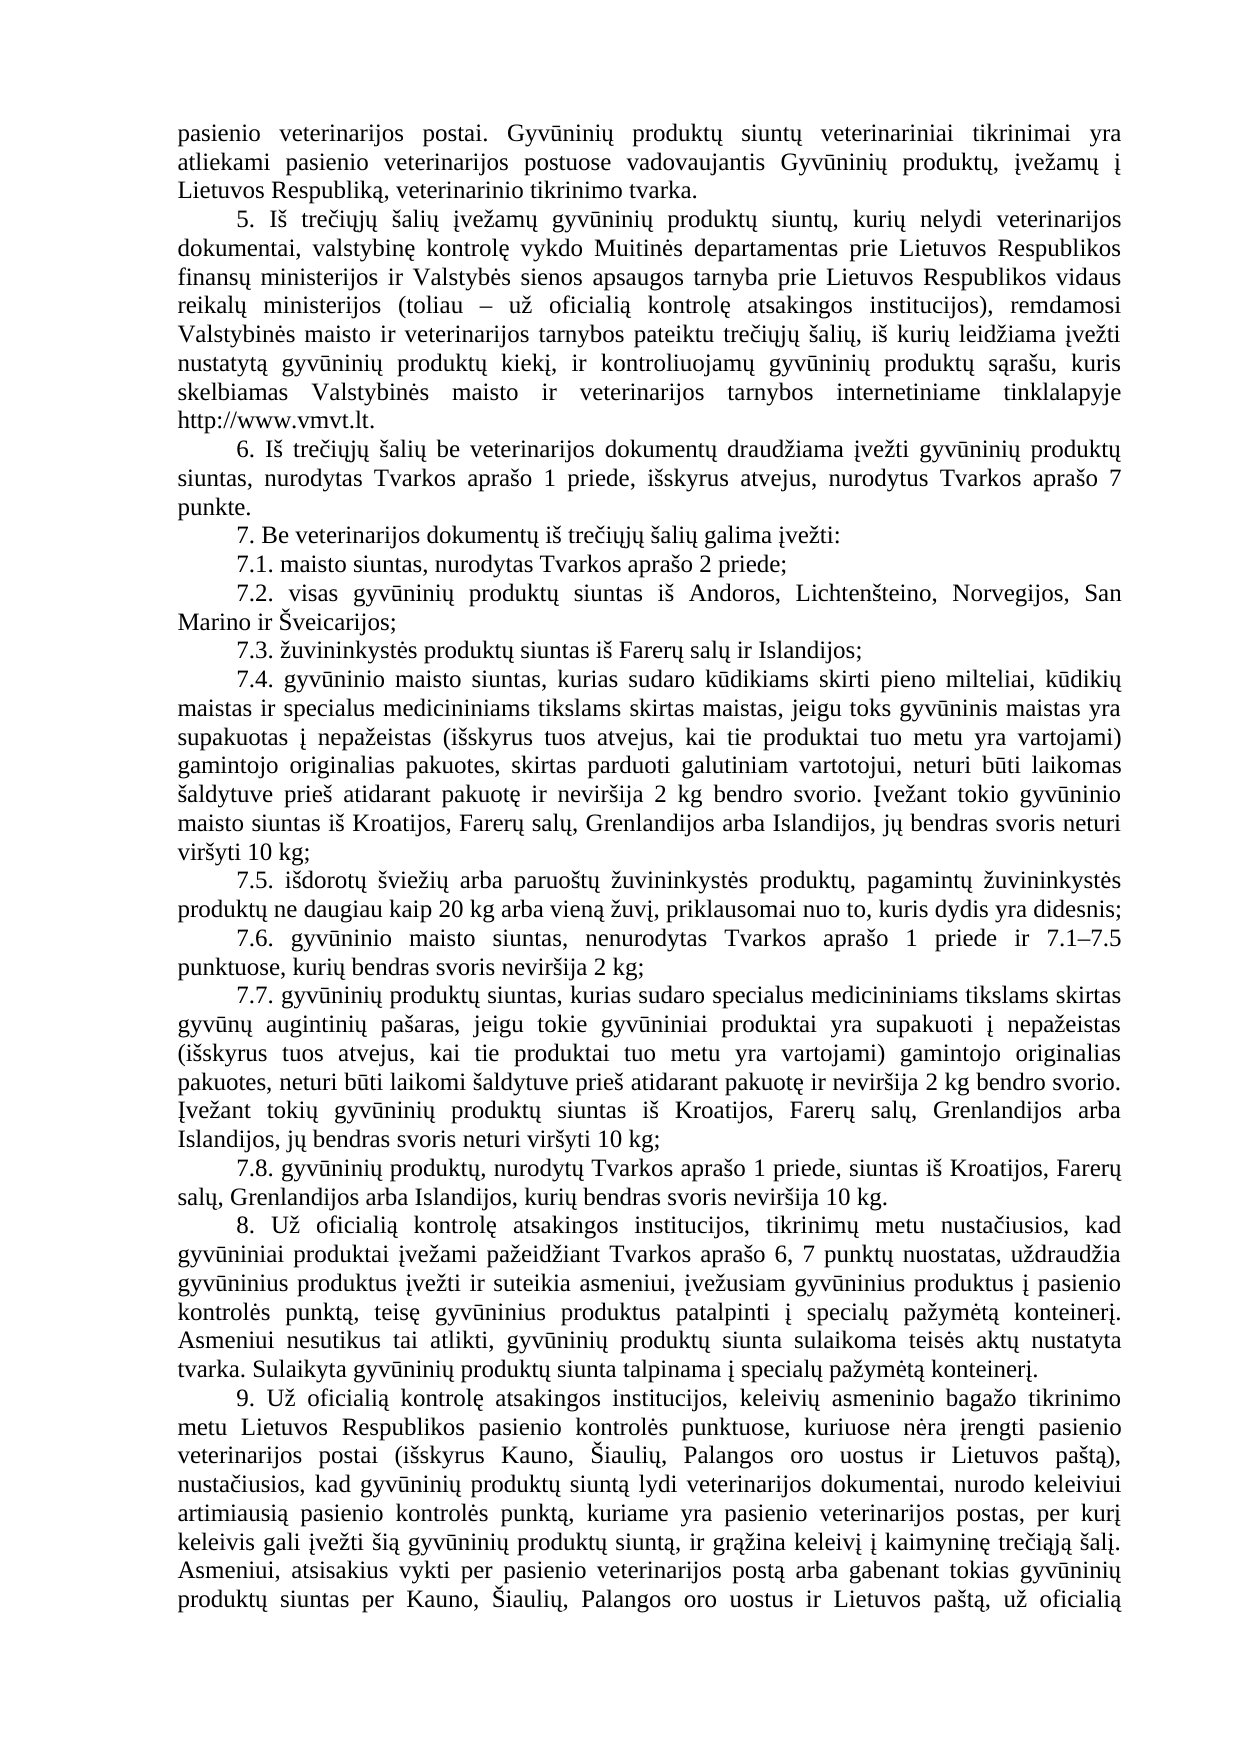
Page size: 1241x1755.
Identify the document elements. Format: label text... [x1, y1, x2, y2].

text 7.1. maisto siuntas, nurodytas Tvarkos aprašo 2 priede; [177, 549, 1122, 578]
text 7.4. gyvūninio maisto siuntas, kurias sudaro kūdikiams skirti pieno milteliai, kūdikių maistas ir specialus medicininiams tikslams skirtas maistas, jeigu toks gyvūninis maistas yra supakuotas į nepažeistas (išskyrus tuos atvejus, kai tie produktai tuo metu yra vartojami) gamintojo originalias pakuotes, skirtas parduoti galutiniam vartotojui, neturi būti laikomas šaldytuve prieš atidarant pakuotę ir neviršija 2 kg bendro svorio. Įvežant tokio gyvūninio maisto siuntas iš Kroatijos, Farerų salų, Grenlandijos arba Islandijos, jų bendras svoris neturi viršyti 10 kg; [177, 664, 1122, 866]
text 7.5. išdorotų šviežių arba paruoštų žuvininkystės produktų, pagamintų žuvininkystės produktų ne daugiau kaip 20 kg arba vieną žuvį, priklausomai nuo to, kuris dydis yra didesnis; [177, 866, 1122, 923]
text 7.6. gyvūninio maisto siuntas, nenurodytas Tvarkos aprašo 1 priede ir 7.1–7.5 punktuose, kurių bendras svoris neviršija 2 kg; [177, 923, 1122, 981]
text 7.3. žuvininkystės produktų siuntas iš Farerų salų ir Islandijos; [177, 636, 1122, 664]
text 8. Už oficialią kontrolę atsakingos institucijos, tikrinimų metu nustačiusios, kad gyvūniniai produktai įvežami pažeidžiant Tvarkos aprašo 6, 7 punktų nuostatas, uždraudžia gyvūninius produktus įvežti ir suteikia asmeniui, įvežusiam gyvūninius produktus į pasienio kontrolės punktą, teisę gyvūninius produktus patalpinti į specialų pažymėtą konteinerį. Asmeniui nesutikus tai atlikti, gyvūninių produktų siunta sulaikoma teisės aktų nustatyta tvarka. Sulaikyta gyvūninių produktų siunta talpinama į specialų pažymėtą konteinerį. [177, 1211, 1122, 1383]
text 9. Už oficialią kontrolę atsakingos institucijos, keleivių asmeninio bagažo tikrinimo metu Lietuvos Respublikos pasienio kontrolės punktuose, kuriuose nėra įrengti pasienio veterinarijos postai (išskyrus Kauno, Šiaulių, Palangos oro uostus ir Lietuvos paštą), nustačiusios, kad gyvūninių produktų siuntą lydi veterinarijos dokumentai, nurodo keleiviui artimiausią pasienio kontrolės punktą, kuriame yra pasienio veterinarijos postas, per kurį keleivis gali įvežti šią gyvūninių produktų siuntą, ir grąžina keleivį į kaimyninę trečiąją šalį. Asmeniui, atsisakius vykti per pasienio veterinarijos postą arba gabenant tokias gyvūninių produktų siuntas per Kauno, Šiaulių, Palangos oro uostus ir Lietuvos paštą, už oficialią [177, 1383, 1122, 1613]
text 7.7. gyvūninių produktų siuntas, kurias sudaro specialus medicininiams tikslams skirtas gyvūnų augintinių pašaras, jeigu tokie gyvūniniai produktai yra supakuoti į nepažeistas (išskyrus tuos atvejus, kai tie produktai tuo metu yra vartojami) gamintojo originalias pakuotes, neturi būti laikomi šaldytuve prieš atidarant pakuotę ir neviršija 2 kg bendro svorio. Įvežant tokių gyvūninių produktų siuntas iš Kroatijos, Farerų salų, Grenlandijos arba Islandijos, jų bendras svoris neturi viršyti 10 kg; [177, 981, 1122, 1153]
text 7. Be veterinarijos dokumentų iš trečiųjų šalių galima įvežti: [177, 521, 1122, 549]
text pasienio veterinarijos postai. Gyvūninių produktų siuntų veterinariniai tikrinimai yra atliekami pasienio veterinarijos postuose vadovaujantis Gyvūninių produktų, įvežamų į Lietuvos Respubliką, veterinarinio tikrinimo tvarka. [177, 118, 1122, 204]
text 7.8. gyvūninių produktų, nurodytų Tvarkos aprašo 1 priede, siuntas iš Kroatijos, Farerų salų, Grenlandijos arba Islandijos, kurių bendras svoris neviršija 10 kg. [177, 1153, 1122, 1211]
text 7.2. visas gyvūninių produktų siuntas iš Andoros, Lichtenšteino, Norvegijos, San Marino ir Šveicarijos; [177, 578, 1122, 636]
text 5. Iš trečiųjų šalių įvežamų gyvūninių produktų siuntų, kurių nelydi veterinarijos dokumentai, valstybinę kontrolę vykdo Muitinės departamentas prie Lietuvos Respublikos finansų ministerijos ir Valstybės sienos apsaugos tarnyba prie Lietuvos Respublikos vidaus reikalų ministerijos (toliau – už oficialią kontrolę atsakingos institucijos), remdamosi Valstybinės maisto ir veterinarijos tarnybos pateiktu trečiųjų šalių, iš kurių leidžiama įvežti nustatytą gyvūninių produktų kiekį, ir kontroliuojamų gyvūninių produktų sąrašu, kuris skelbiamas Valstybinės maisto ir veterinarijos tarnybos internetiniame tinklalapyje http://www.vmvt.lt. [177, 204, 1122, 434]
text 6. Iš trečiųjų šalių be veterinarijos dokumentų draudžiama įvežti gyvūninių produktų siuntas, nurodytas Tvarkos aprašo 1 priede, išskyrus atvejus, nurodytus Tvarkos aprašo 7 punkte. [177, 434, 1122, 521]
